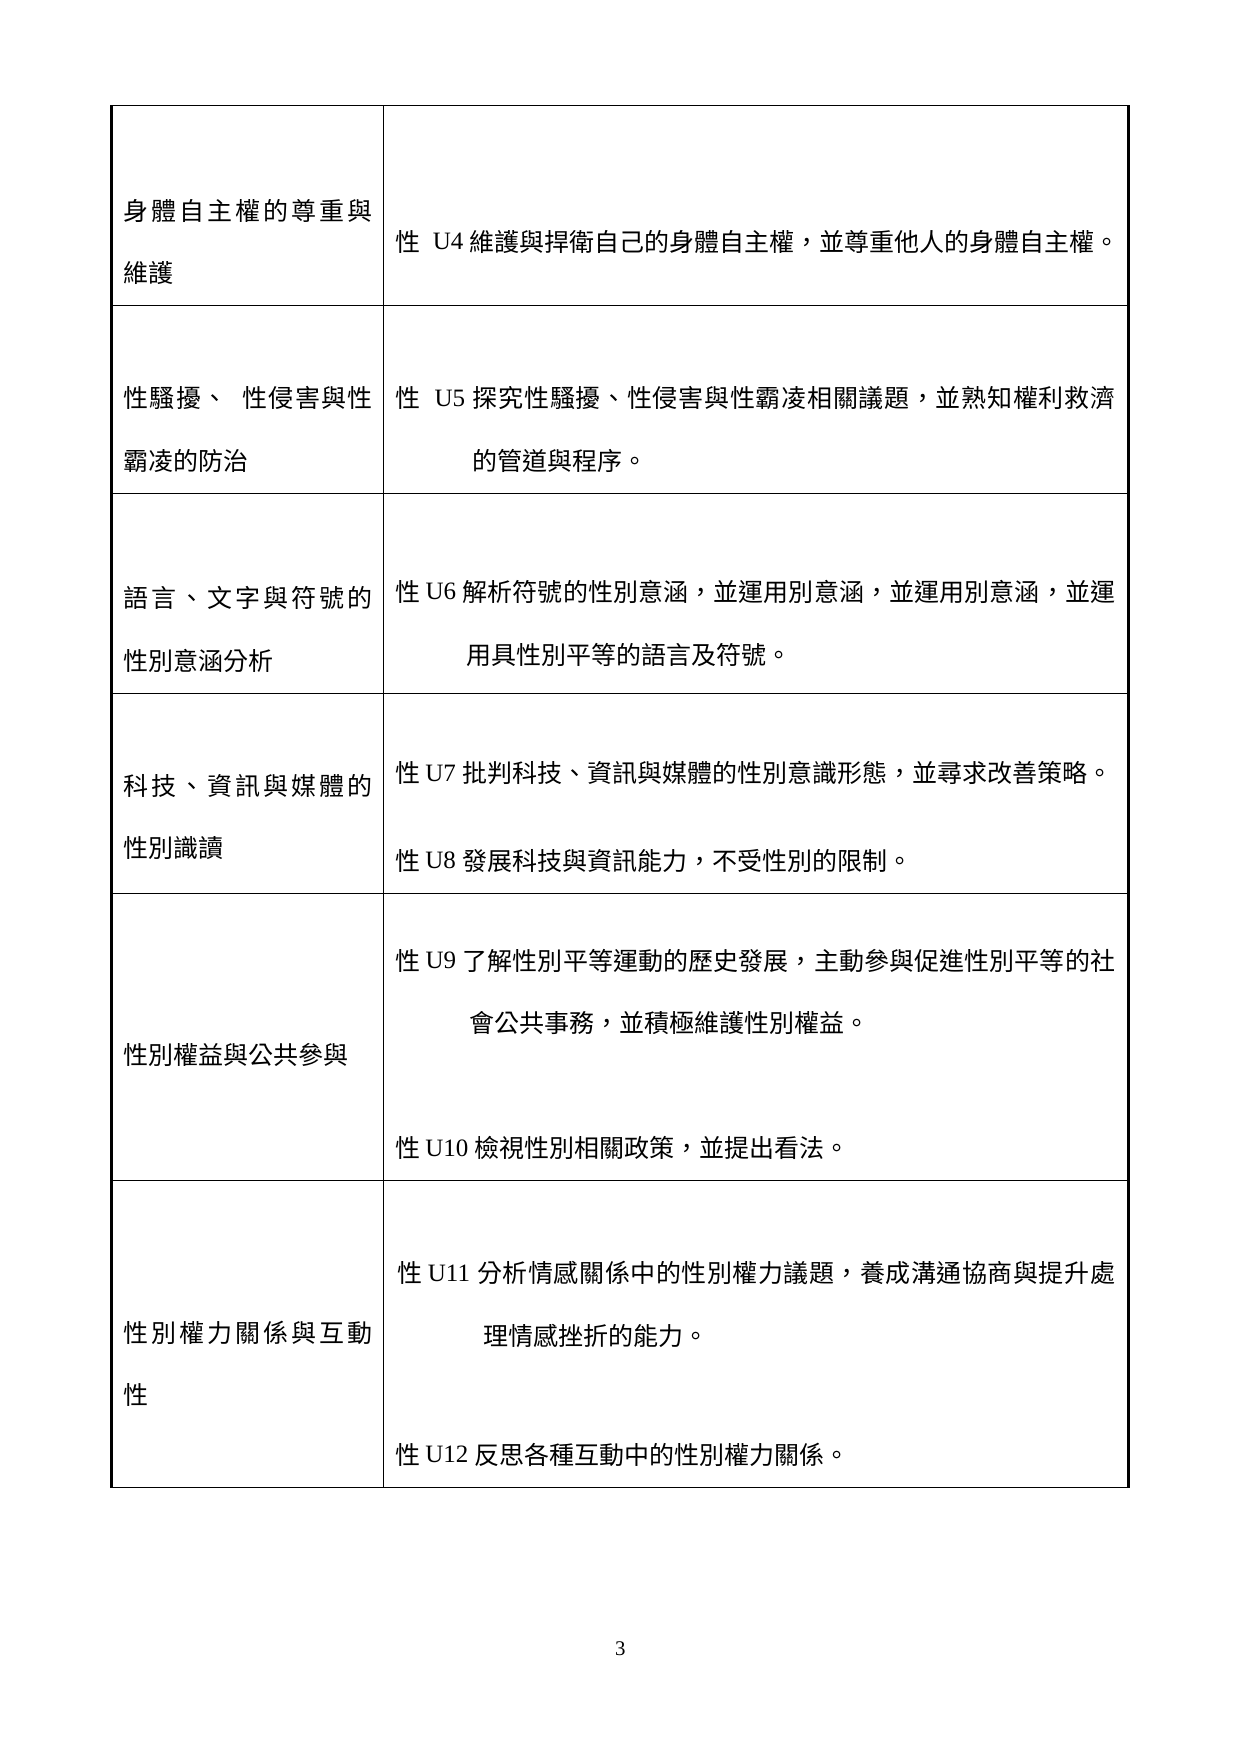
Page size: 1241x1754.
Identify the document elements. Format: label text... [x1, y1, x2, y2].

table_cell 科技、資訊與媒體的性別識讀 [113, 694, 383, 893]
table_cell 性U7 批判科技、資訊與媒體的性別意識形態，並尋求改善策略。 性U8 發展科技與資訊能力，不受性別的限制。 [384, 694, 1127, 893]
table_cell 性 U5 探究性騷擾、性侵害與性霸凌相關議題，並熟知權利救濟的管道與程序。 [384, 306, 1127, 493]
table_cell 性騷擾、 性侵害與性霸凌的防治 [113, 306, 383, 493]
table_cell 性U11 分析情感關係中的性別權力議題，養成溝通協商與提升處理情感挫折的能力。 性U12 反思各種互動中的性別權力關係。 [384, 1181, 1127, 1487]
table_cell 性別權力關係與互動性 [113, 1181, 383, 1487]
table_cell 性U9 了解性別平等運動的歷史發展，主動參與促進性別平等的社會公共事務，並積極維護性別權益。 性U10 檢視性別相關政策，並提出看法。 [384, 894, 1127, 1180]
table_cell 身體自主權的尊重與維護 [113, 106, 383, 305]
table_cell 性別權益與公共參與 [113, 894, 383, 1180]
table_cell 語言、文字與符號的性別意涵分析 [113, 494, 383, 693]
table_cell 性U6 解析符號的性別意涵，並運用別意涵，並運用別意涵，並運用具性別平等的語言及符號。 [384, 494, 1127, 693]
table_cell 性 U4 維護與捍衛自己的身體自主權，並尊重他人的身體自主權。 [384, 106, 1127, 305]
